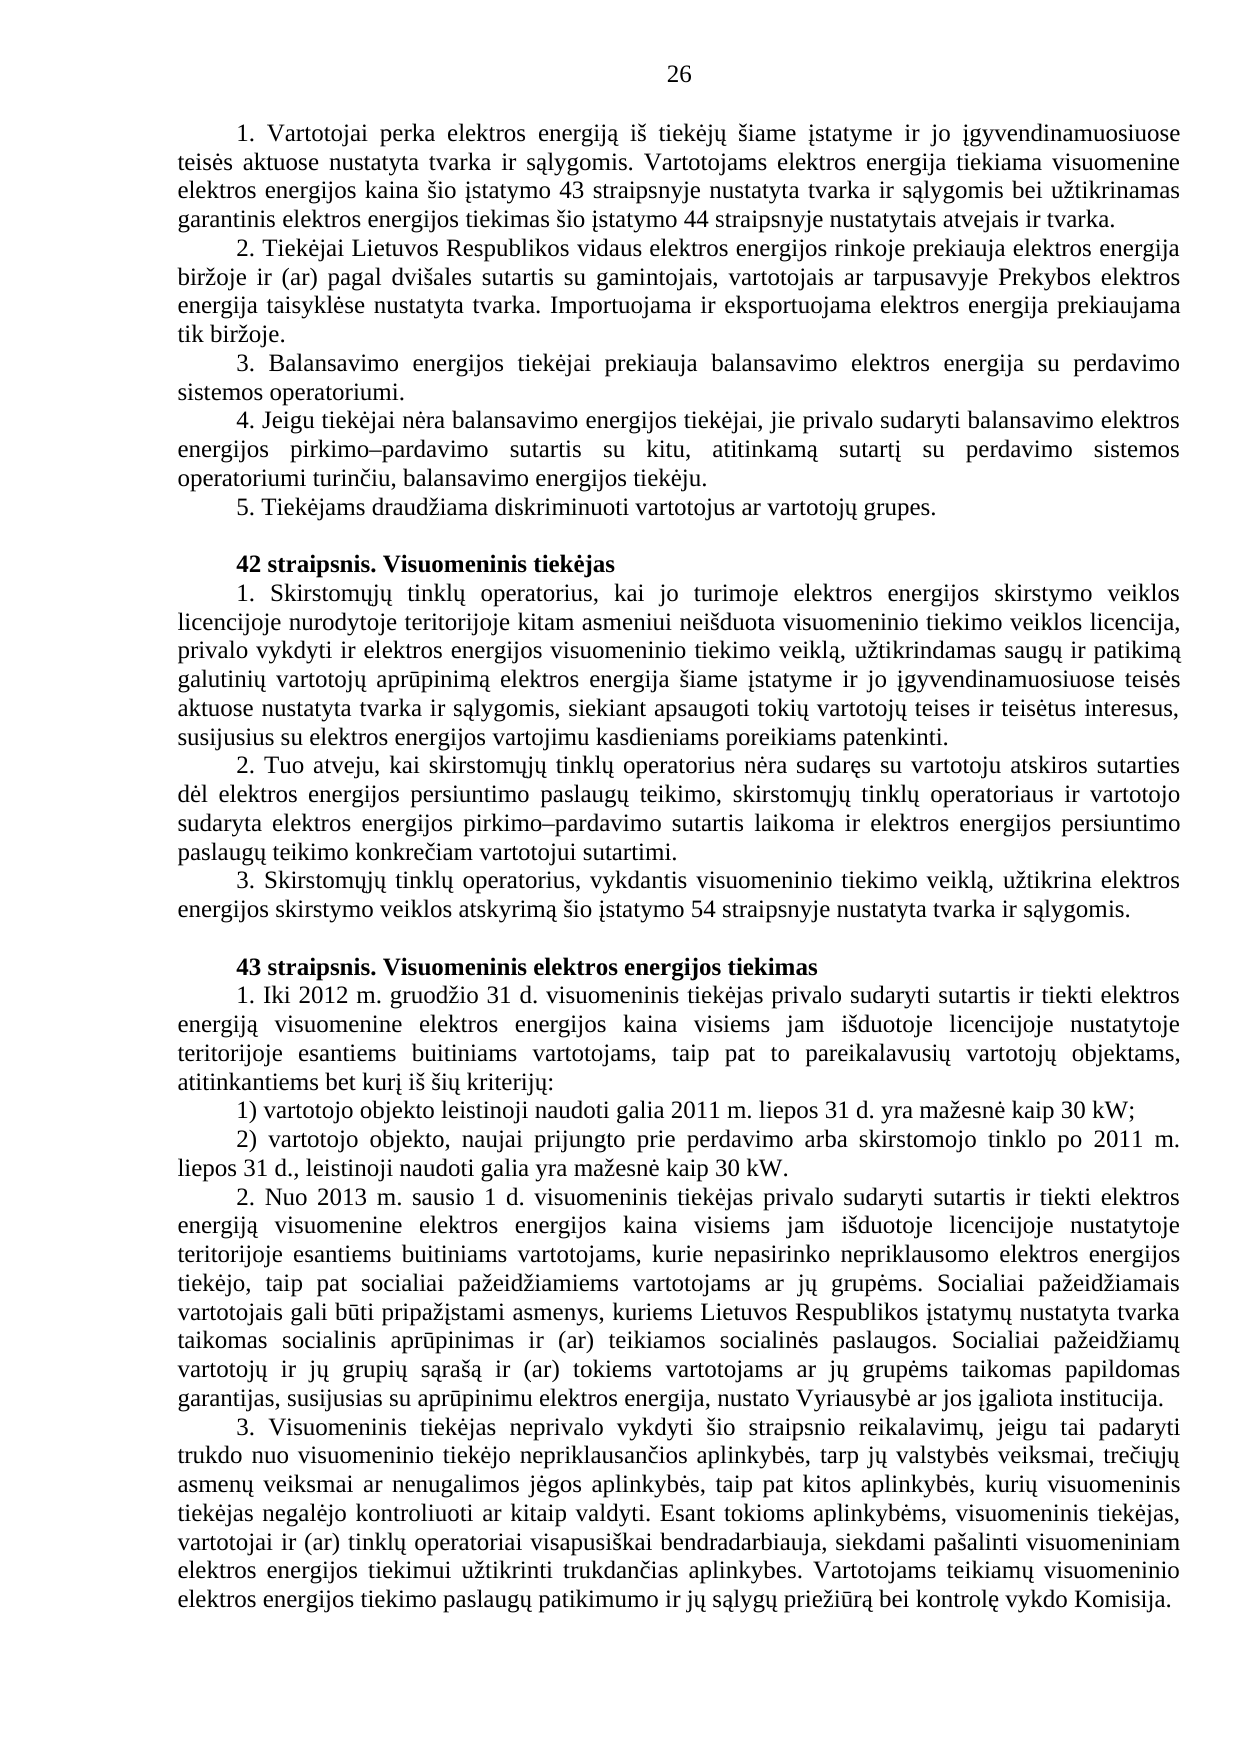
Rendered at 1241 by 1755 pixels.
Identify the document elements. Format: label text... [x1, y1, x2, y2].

text 2. Tuo atveju, kai skirstomųjų tinklų operatorius nėra sudaręs su vartotoju atskiros sutarties dėl elektros energijos persiuntimo paslaugų teikimo, skirstomųjų tinklų operatoriaus ir vartotojo sudaryta elektros energijos pirkimo–pardavimo sutartis laikoma ir elektros energijos persiuntimo paslaugų teikimo konkrečiam vartotojui sutartimi. [177, 751, 1181, 866]
text 43 straipsnis. Visuomeninis elektros energijos tiekimas [177, 952, 1181, 981]
text 2. Tiekėjai Lietuvos Respublikos vidaus elektros energijos rinkoje prekiauja elektros energija biržoje ir (ar) pagal dvišales sutartis su gamintojais, vartotojais ar tarpusavyje Prekybos elektros energija taisyklėse nustatyta tvarka. Importuojama ir eksportuojama elektros energija prekiaujama tik biržoje. [177, 233, 1181, 348]
text 2. Nuo 2013 m. sausio 1 d. visuomeninis tiekėjas privalo sudaryti sutartis ir tiekti elektros energiją visuomenine elektros energijos kaina visiems jam išduotoje licencijoje nustatytoje teritorijoje esantiems buitiniams vartotojams, kurie nepasirinko nepriklausomo elektros energijos tiekėjo, taip pat socialiai pažeidžiamiems vartotojams ar jų grupėms. Socialiai pažeidžiamais vartotojais gali būti pripažįstami asmenys, kuriems Lietuvos Respublikos įstatymų nustatyta tvarka taikomas socialinis aprūpinimas ir (ar) teikiamos socialinės paslaugos. Socialiai pažeidžiamų vartotojų ir jų grupių sąrašą ir (ar) tokiems vartotojams ar jų grupėms taikomas papildomas garantijas, susijusias su aprūpinimu elektros energija, nustato Vyriausybė ar jos įgaliota institucija. [177, 1182, 1181, 1412]
text 3. Skirstomųjų tinklų operatorius, vykdantis visuomeninio tiekimo veiklą, užtikrina elektros energijos skirstymo veiklos atskyrimą šio įstatymo 54 straipsnyje nustatyta tvarka ir sąlygomis. [177, 866, 1181, 923]
text 1. Skirstomųjų tinklų operatorius, kai jo turimoje elektros energijos skirstymo veiklos licencijoje nurodytoje teritorijoje kitam asmeniui neišduota visuomeninio tiekimo veiklos licencija, privalo vykdyti ir elektros energijos visuomeninio tiekimo veiklą, užtikrindamas saugų ir patikimą galutinių vartotojų aprūpinimą elektros energija šiame įstatyme ir jo įgyvendinamuosiuose teisės aktuose nustatyta tvarka ir sąlygomis, siekiant apsaugoti tokių vartotojų teises ir teisėtus interesus, susijusius su elektros energijos vartojimu kasdieniams poreikiams patenkinti. [177, 578, 1181, 751]
text 1. Iki 2012 m. gruodžio 31 d. visuomeninis tiekėjas privalo sudaryti sutartis ir tiekti elektros energiją visuomenine elektros energijos kaina visiems jam išduotoje licencijoje nustatytoje teritorijoje esantiems buitiniams vartotojams, taip pat to pareikalavusių vartotojų objektams, atitinkantiems bet kurį iš šių kriterijų: [177, 981, 1181, 1096]
text 2) vartotojo objekto, naujai prijungto prie perdavimo arba skirstomojo tinklo po 2011 m. liepos 31 d., leistinoji naudoti galia yra mažesnė kaip 30 kW. [177, 1124, 1181, 1182]
text 42 straipsnis. Visuomeninis tiekėjas [177, 549, 1181, 578]
text 3. Visuomeninis tiekėjas neprivalo vykdyti šio straipsnio reikalavimų, jeigu tai padaryti trukdo nuo visuomeninio tiekėjo nepriklausančios aplinkybės, tarp jų valstybės veiksmai, trečiųjų asmenų veiksmai ar nenugalimos jėgos aplinkybės, taip pat kitos aplinkybės, kurių visuomeninis tiekėjas negalėjo kontroliuoti ar kitaip valdyti. Esant tokioms aplinkybėms, visuomeninis tiekėjas, vartotojai ir (ar) tinklų operatoriai visapusiškai bendradarbiauja, siekdami pašalinti visuomeniniam elektros energijos tiekimui užtikrinti trukdančias aplinkybes. Vartotojams teikiamų visuomeninio elektros energijos tiekimo paslaugų patikimumo ir jų sąlygų priežiūrą bei kontrolę vykdo Komisija. [177, 1412, 1181, 1613]
text 1. Vartotojai perka elektros energiją iš tiekėjų šiame įstatyme ir jo įgyvendinamuosiuose teisės aktuose nustatyta tvarka ir sąlygomis. Vartotojams elektros energija tiekiama visuomenine elektros energijos kaina šio įstatymo 43 straipsnyje nustatyta tvarka ir sąlygomis bei užtikrinamas garantinis elektros energijos tiekimas šio įstatymo 44 straipsnyje nustatytais atvejais ir tvarka. [177, 118, 1181, 233]
text 4. Jeigu tiekėjai nėra balansavimo energijos tiekėjai, jie privalo sudaryti balansavimo elektros energijos pirkimo–pardavimo sutartis su kitu, atitinkamą sutartį su perdavimo sistemos operatoriumi turinčiu, balansavimo energijos tiekėju. [177, 406, 1181, 492]
text 1) vartotojo objekto leistinoji naudoti galia 2011 m. liepos 31 d. yra mažesnė kaip 30 kW; [177, 1096, 1181, 1124]
text 5. Tiekėjams draudžiama diskriminuoti vartotojus ar vartotojų grupes. [177, 492, 1181, 521]
text 3. Balansavimo energijos tiekėjai prekiauja balansavimo elektros energija su perdavimo sistemos operatoriumi. [177, 348, 1181, 406]
